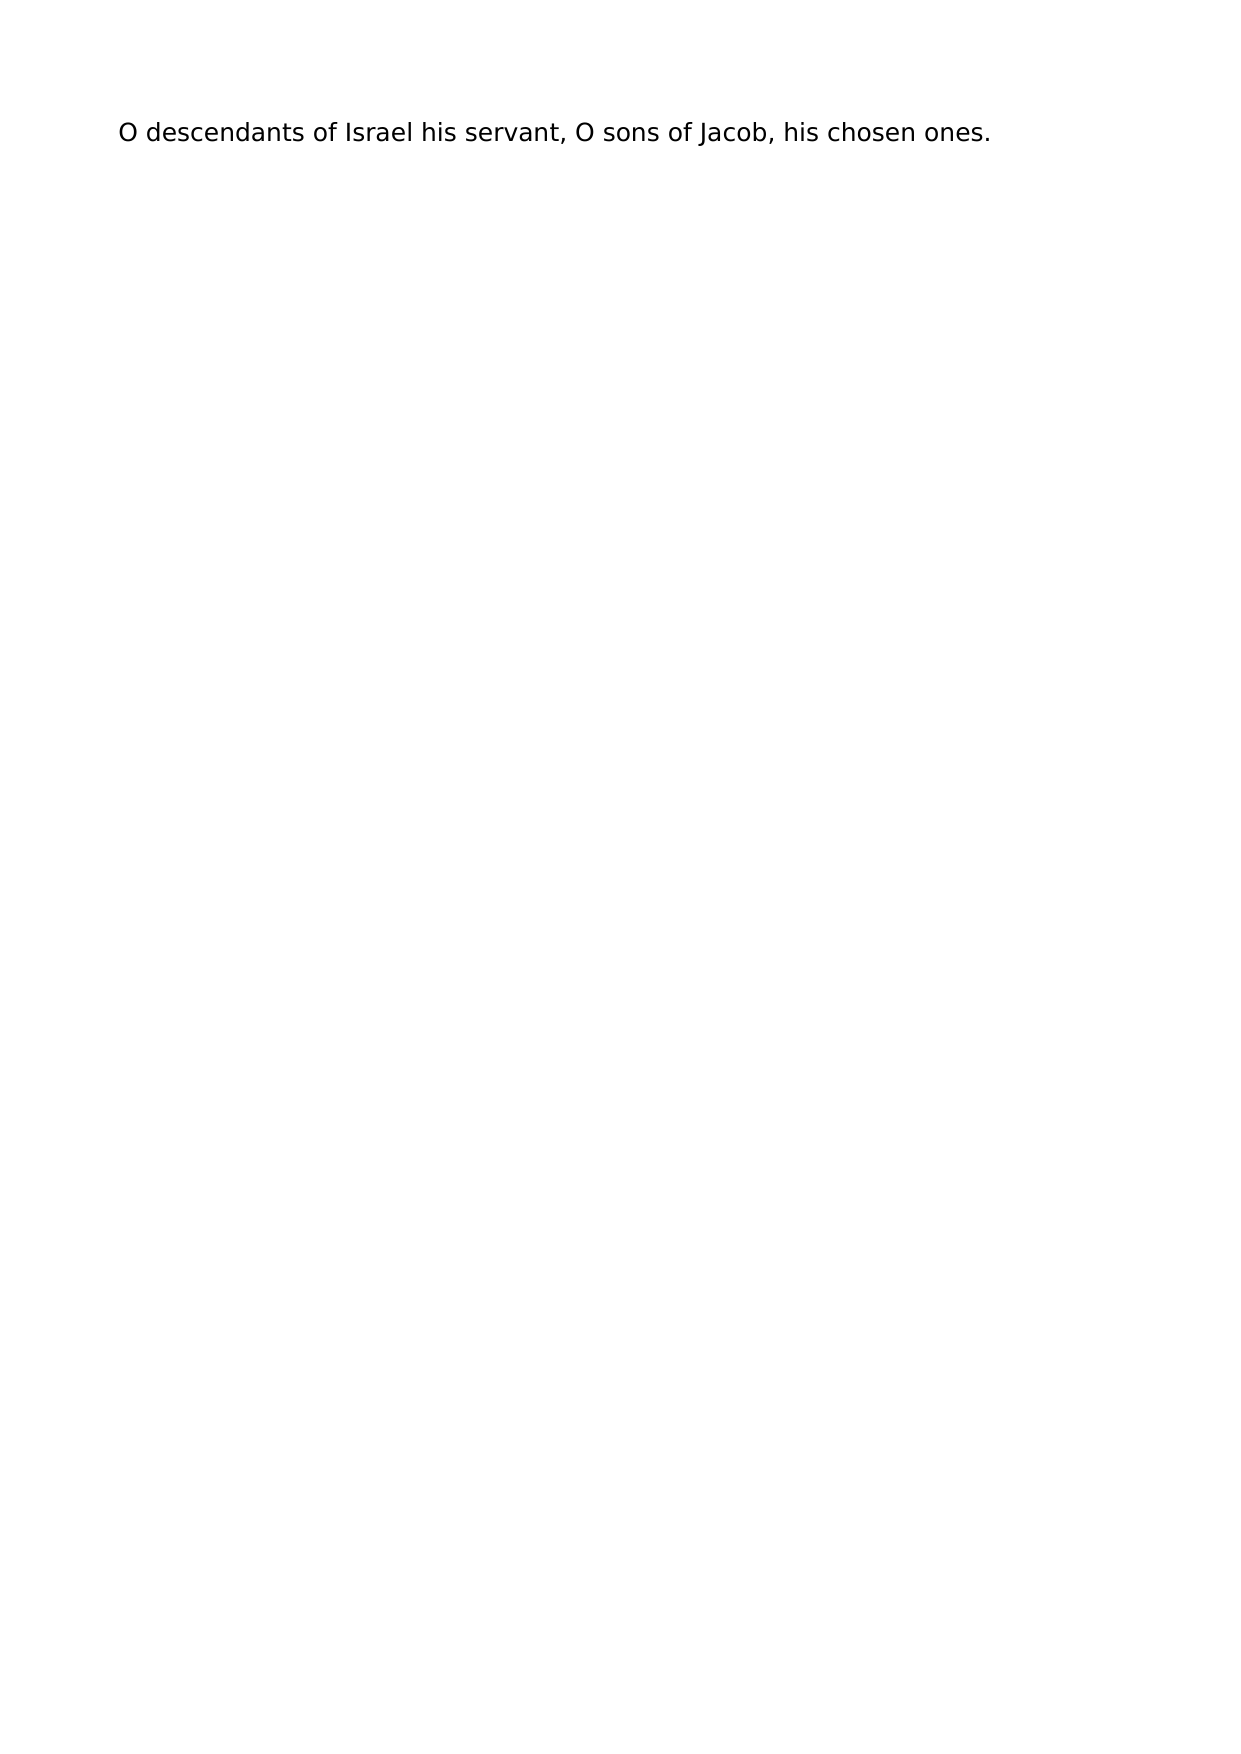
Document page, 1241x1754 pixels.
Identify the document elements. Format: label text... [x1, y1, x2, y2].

text O descendants of Israel his servant, O sons of Jacob, his chosen ones. [118, 118, 1122, 147]
